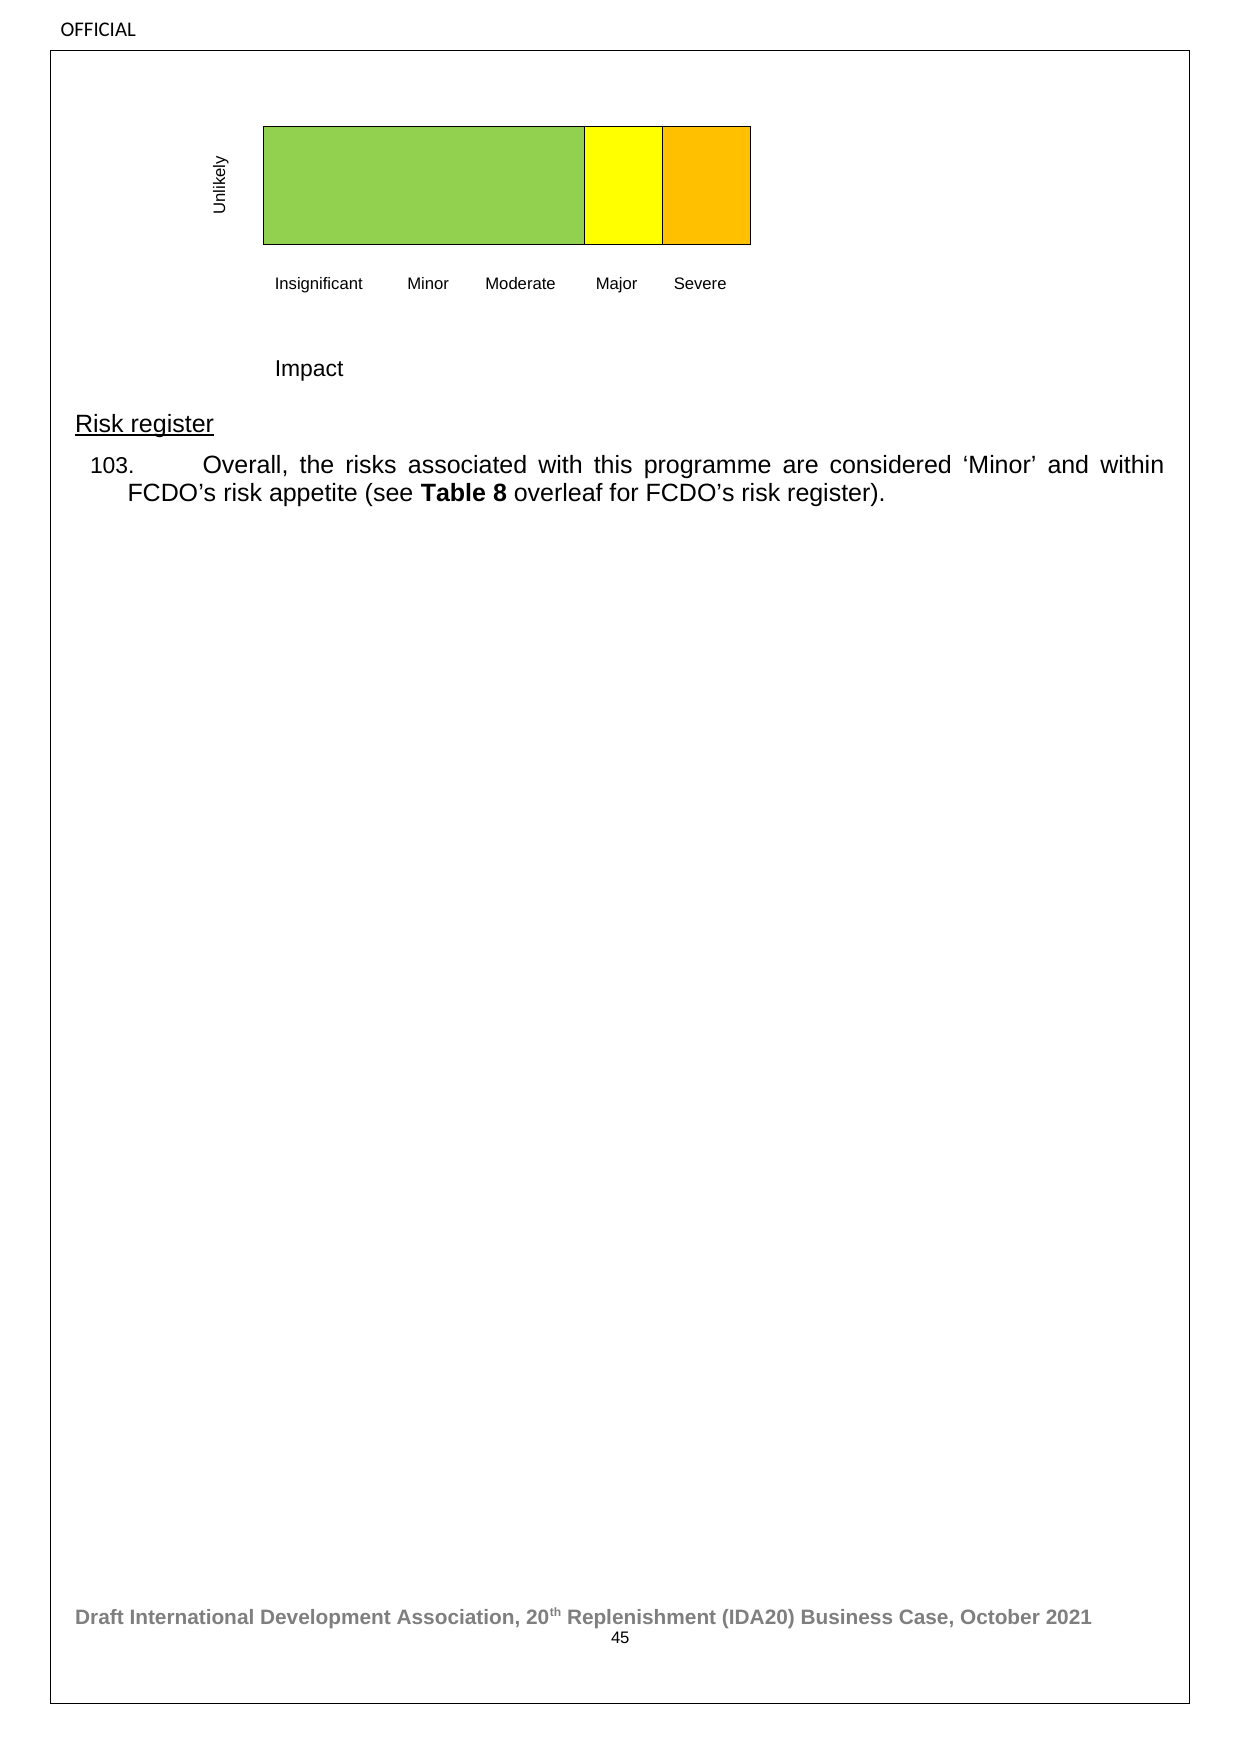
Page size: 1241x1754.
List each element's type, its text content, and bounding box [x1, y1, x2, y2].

text Risk register [75, 410, 1165, 438]
table_cell Unlikely [187, 126, 263, 244]
table_cell [139, 244, 187, 326]
table_cell [663, 127, 750, 244]
table_cell Severe [662, 245, 751, 326]
table_cell [585, 127, 662, 244]
table_cell [264, 127, 584, 244]
table_cell Moderate [474, 245, 584, 326]
table_cell Minor [396, 245, 474, 326]
table_cell [187, 244, 263, 326]
table_cell [187, 326, 263, 410]
table_cell Major [584, 245, 662, 326]
list Overall, the risks associated with this programme are considered ‘Minor’ and within FCDO’s risk appetite (see Table 8 overleaf for FCDO’s risk register). [90, 451, 1165, 507]
table_cell [139, 326, 187, 410]
table_cell Insignificant [263, 245, 396, 326]
table_cell Impact [263, 326, 751, 410]
